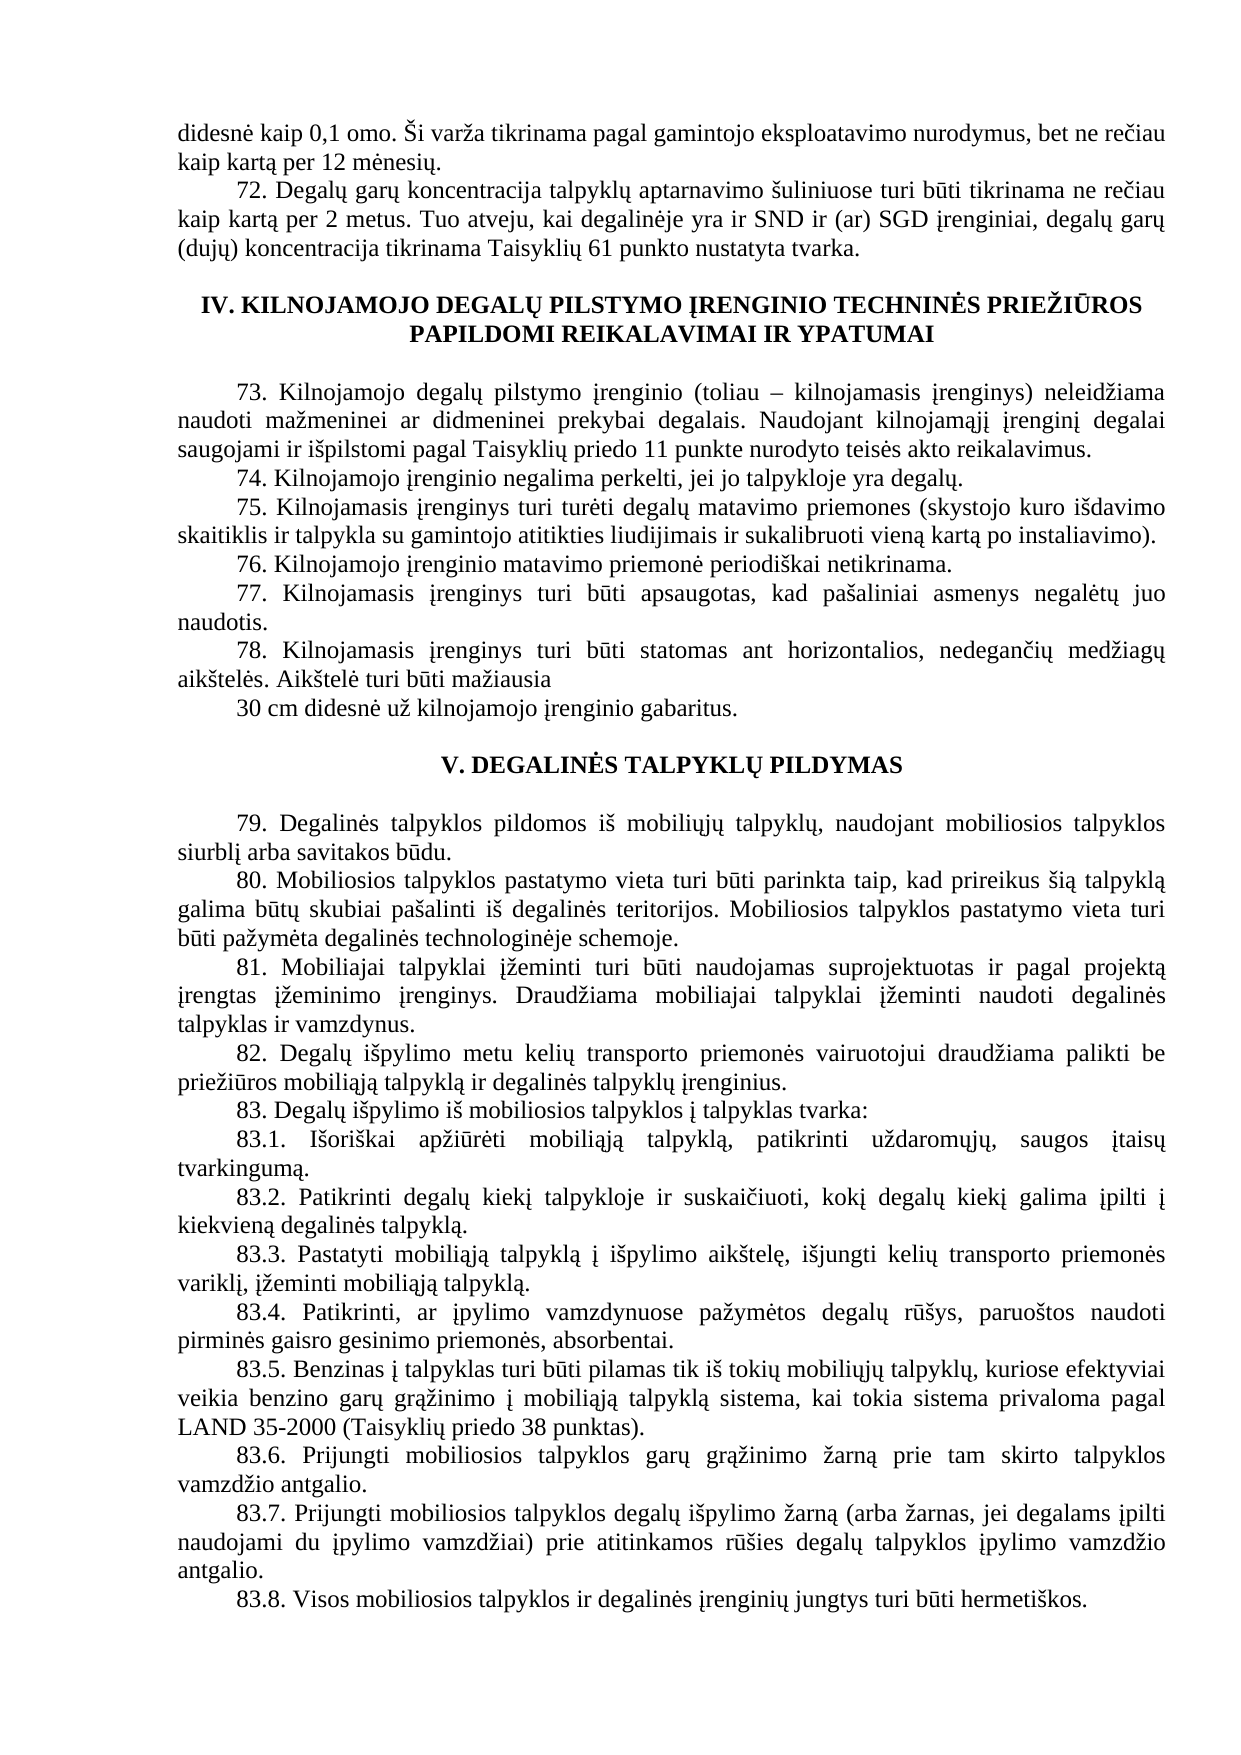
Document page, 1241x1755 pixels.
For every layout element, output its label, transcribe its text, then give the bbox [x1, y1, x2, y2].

text 82. Degalų išpylimo metu kelių transporto priemonės vairuotojui draudžiama palikti be priežiūros mobiliąją talpyklą ir degalinės talpyklų įrenginius. [177, 1038, 1166, 1096]
text 77. Kilnojamasis įrenginys turi būti apsaugotas, kad pašaliniai asmenys negalėtų juo naudotis. [177, 578, 1166, 636]
text 73. Kilnojamojo degalų pilstymo įrenginio (toliau – kilnojamasis įrenginys) neleidžiama naudoti mažmeninei ar didmeninei prekybai degalais. Naudojant kilnojamąjį įrenginį degalai saugojami ir išpilstomi pagal Taisyklių priedo 11 punkte nurodyto teisės akto reikalavimus. [177, 377, 1166, 463]
text 75. Kilnojamasis įrenginys turi turėti degalų matavimo priemones (skystojo kuro išdavimo skaitiklis ir talpykla su gamintojo atitikties liudijimais ir sukalibruoti vieną kartą po instaliavimo). [177, 492, 1166, 549]
text 81. Mobiliajai talpyklai įžeminti turi būti naudojamas suprojektuotas ir pagal projektą įrengtas įžeminimo įrenginys. Draudžiama mobiliajai talpyklai įžeminti naudoti degalinės talpyklas ir vamzdynus. [177, 952, 1166, 1038]
text 83.3. Pastatyti mobiliąją talpyklą į išpylimo aikštelę, išjungti kelių transporto priemonės variklį, įžeminti mobiliąją talpyklą. [177, 1239, 1166, 1297]
text 83. Degalų išpylimo iš mobiliosios talpyklos į talpyklas tvarka: [177, 1096, 1166, 1124]
text 76. Kilnojamojo įrenginio matavimo priemonė periodiškai netikrinama. [177, 549, 1166, 578]
text V. DEGALINĖS TALPYKLŲ PILDYMAS [177, 751, 1166, 779]
text 74. Kilnojamojo įrenginio negalima perkelti, jei jo talpykloje yra degalų. [177, 463, 1166, 492]
text 83.2. Patikrinti degalų kiekį talpykloje ir suskaičiuoti, kokį degalų kiekį galima įpilti į kiekvieną degalinės talpyklą. [177, 1182, 1166, 1239]
text 72. Degalų garų koncentracija talpyklų aptarnavimo šuliniuose turi būti tikrinama ne rečiau kaip kartą per 2 metus. Tuo atveju, kai degalinėje yra ir SND ir (ar) SGD įrenginiai, degalų garų (dujų) koncentracija tikrinama Taisyklių 61 punkto nustatyta tvarka. [177, 176, 1166, 262]
text 83.7. Prijungti mobiliosios talpyklos degalų išpylimo žarną (arba žarnas, jei degalams įpilti naudojami du įpylimo vamzdžiai) prie atitinkamos rūšies degalų talpyklos įpylimo vamzdžio antgalio. [177, 1498, 1166, 1584]
text 83.1. Išoriškai apžiūrėti mobiliąją talpyklą, patikrinti uždaromųjų, saugos įtaisų tvarkingumą. [177, 1124, 1166, 1182]
text 78. Kilnojamasis įrenginys turi būti statomas ant horizontalios, nedegančių medžiagų aikštelės. Aikštelė turi būti mažiausia [177, 636, 1166, 693]
text 83.8. Visos mobiliosios talpyklos ir degalinės įrenginių jungtys turi būti hermetiškos. [177, 1584, 1166, 1613]
text 83.4. Patikrinti, ar įpylimo vamzdynuose pažymėtos degalų rūšys, paruoštos naudoti pirminės gaisro gesinimo priemonės, absorbentai. [177, 1297, 1166, 1354]
text IV. KILNOJAMOJO DEGALŲ PILSTYMO ĮRENGINIO TECHNINĖS PRIEŽIŪROS PAPILDOMI REIKALAVIMAI IR YPATUMAI [177, 291, 1166, 348]
text 80. Mobiliosios talpyklos pastatymo vieta turi būti parinkta taip, kad prireikus šią talpyklą galima būtų skubiai pašalinti iš degalinės teritorijos. Mobiliosios talpyklos pastatymo vieta turi būti pažymėta degalinės technologinėje schemoje. [177, 866, 1166, 952]
text 30 cm didesnė už kilnojamojo įrenginio gabaritus. [177, 693, 1166, 722]
text 79. Degalinės talpyklos pildomos iš mobiliųjų talpyklų, naudojant mobiliosios talpyklos siurblį arba savitakos būdu. [177, 808, 1166, 866]
text 83.5. Benzinas į talpyklas turi būti pilamas tik iš tokių mobiliųjų talpyklų, kuriose efektyviai veikia benzino garų grąžinimo į mobiliąją talpyklą sistema, kai tokia sistema privaloma pagal LAND 35-2000 (Taisyklių priedo 38 punktas). [177, 1354, 1166, 1441]
text 83.6. Prijungti mobiliosios talpyklos garų grąžinimo žarną prie tam skirto talpyklos vamzdžio antgalio. [177, 1441, 1166, 1498]
text didesnė kaip 0,1 omo. Ši varža tikrinama pagal gamintojo eksploatavimo nurodymus, bet ne rečiau kaip kartą per 12 mėnesių. [177, 118, 1166, 176]
